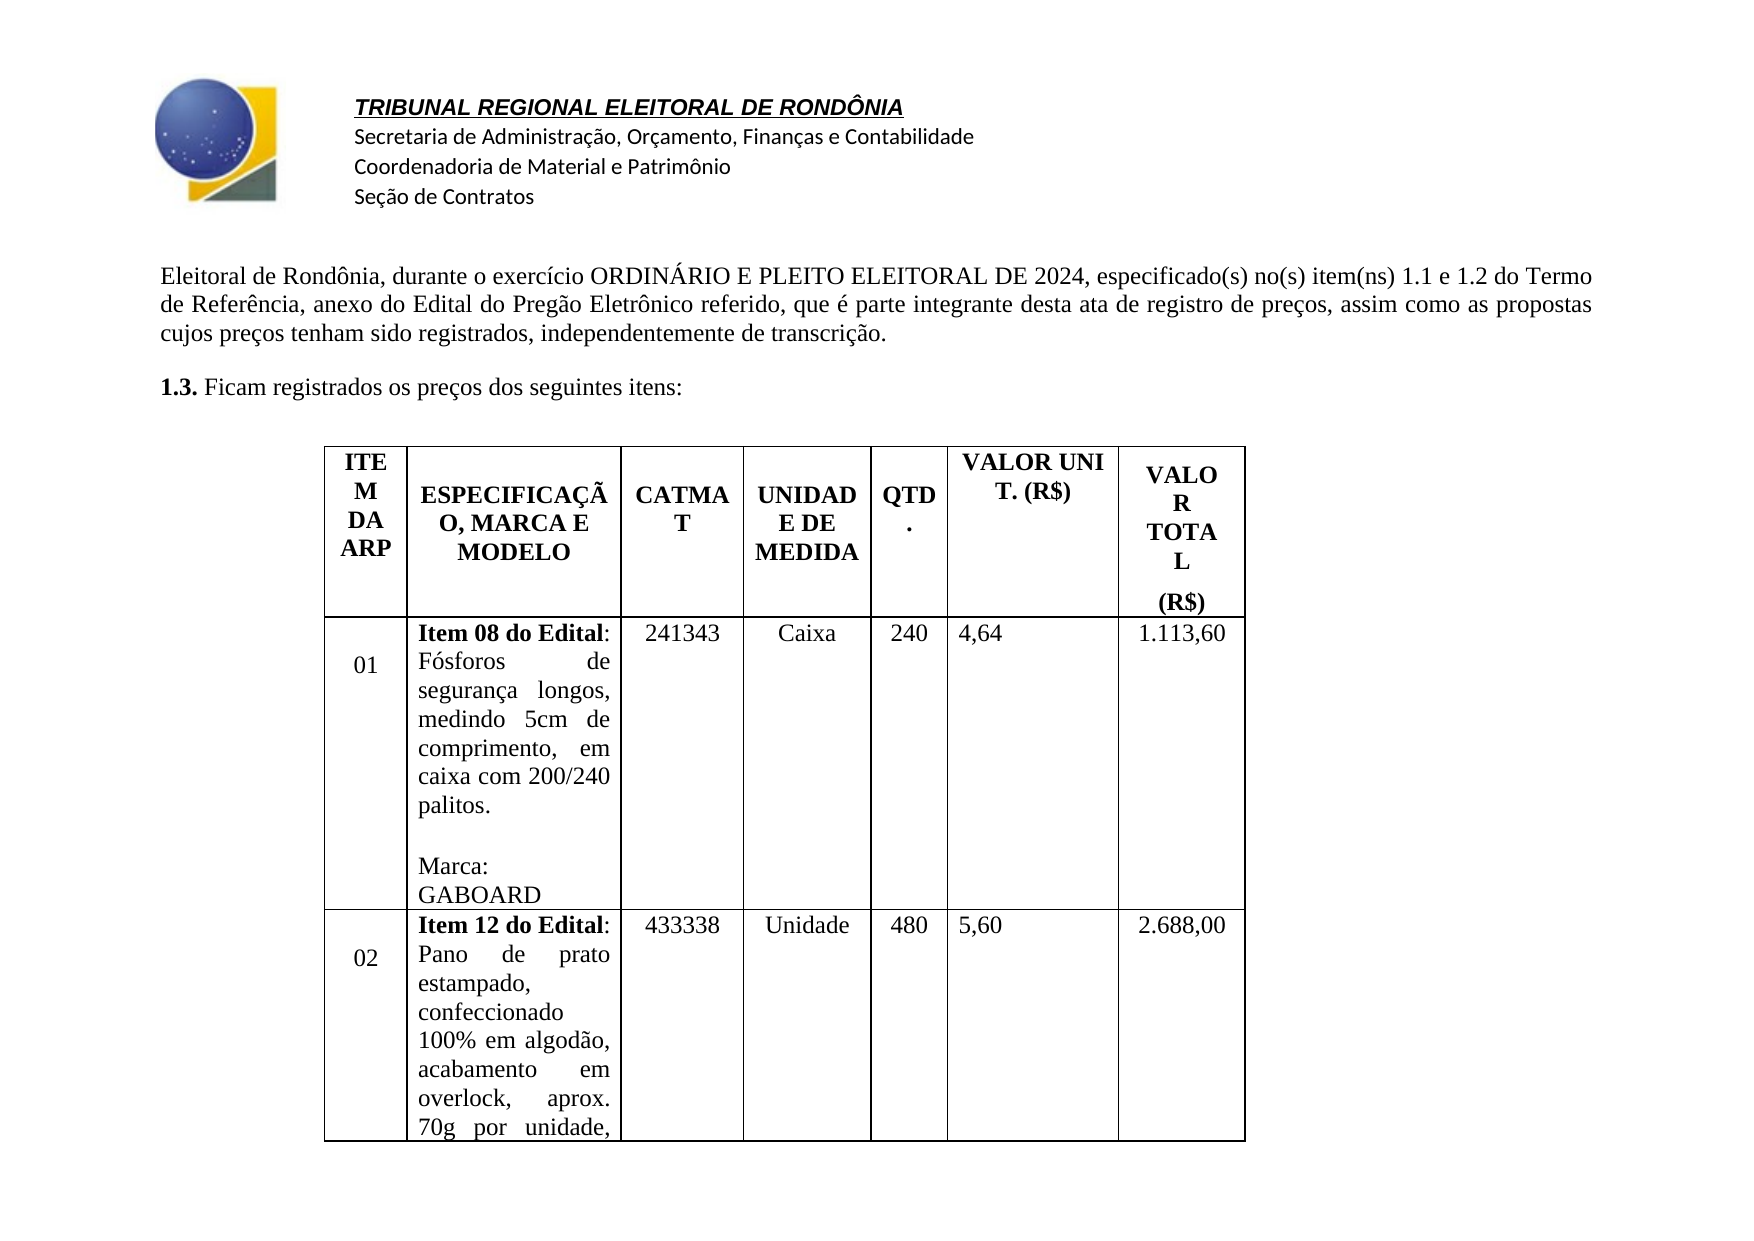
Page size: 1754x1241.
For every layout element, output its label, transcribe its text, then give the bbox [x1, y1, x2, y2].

table_header ESPECIFICAÇÃO, MARCA E MODELO [408, 447, 620, 616]
table_cell 480 [872, 910, 947, 1140]
text Eleitoral de Rondônia, durante o exercício ORDINÁRIO E PLEITO ELEITORAL DE 2024, especificado(s) no(s) item(ns) 1.1 e 1.2 do Termo de Referência, anexo do Edital do Pregão Eletrônico referido, que é parte integrante desta ata de registro de preços, assim como as propostas cujos preços tenham sido registrados, independentemente de transcrição. [160, 261, 1594, 347]
table_header ITEM DA ARP [325, 447, 406, 616]
table_cell 433338 [622, 910, 743, 1140]
table_cell 241343 [622, 618, 743, 909]
table_header UNIDADE DE MEDIDA [744, 447, 870, 616]
table_header VALOR TOTAL (R$) [1119, 447, 1244, 616]
text 1.3. Ficam registrados os preços dos seguintes itens: [160, 372, 1594, 401]
table_header QTD. [872, 447, 947, 616]
table_cell 02 [325, 910, 406, 1140]
table_cell 240 [872, 618, 947, 909]
table_cell 1.113,60 [1119, 618, 1244, 909]
table_cell Unidade [744, 910, 870, 1140]
table_header VALOR UNIT. (R$) [948, 447, 1118, 616]
table_cell 5,60 [948, 910, 1118, 1140]
table_cell Caixa [744, 618, 870, 909]
table_cell Item 08 do Edital: Fósforos de segurança longos, medindo 5cm de comprimento, em caixa com 200/240 palitos. Marca: GABOARD [408, 618, 620, 909]
table_cell 2.688,00 [1119, 910, 1244, 1140]
table_cell 01 [325, 618, 406, 909]
table_header CATMAT [622, 447, 743, 616]
table_cell 4,64 [948, 618, 1118, 909]
table_cell Item 12 do Edital: Pano de prato estampado, confeccionado 100% em algodão, acabamento em overlock, aprox. 70g por unidade, [408, 910, 620, 1140]
